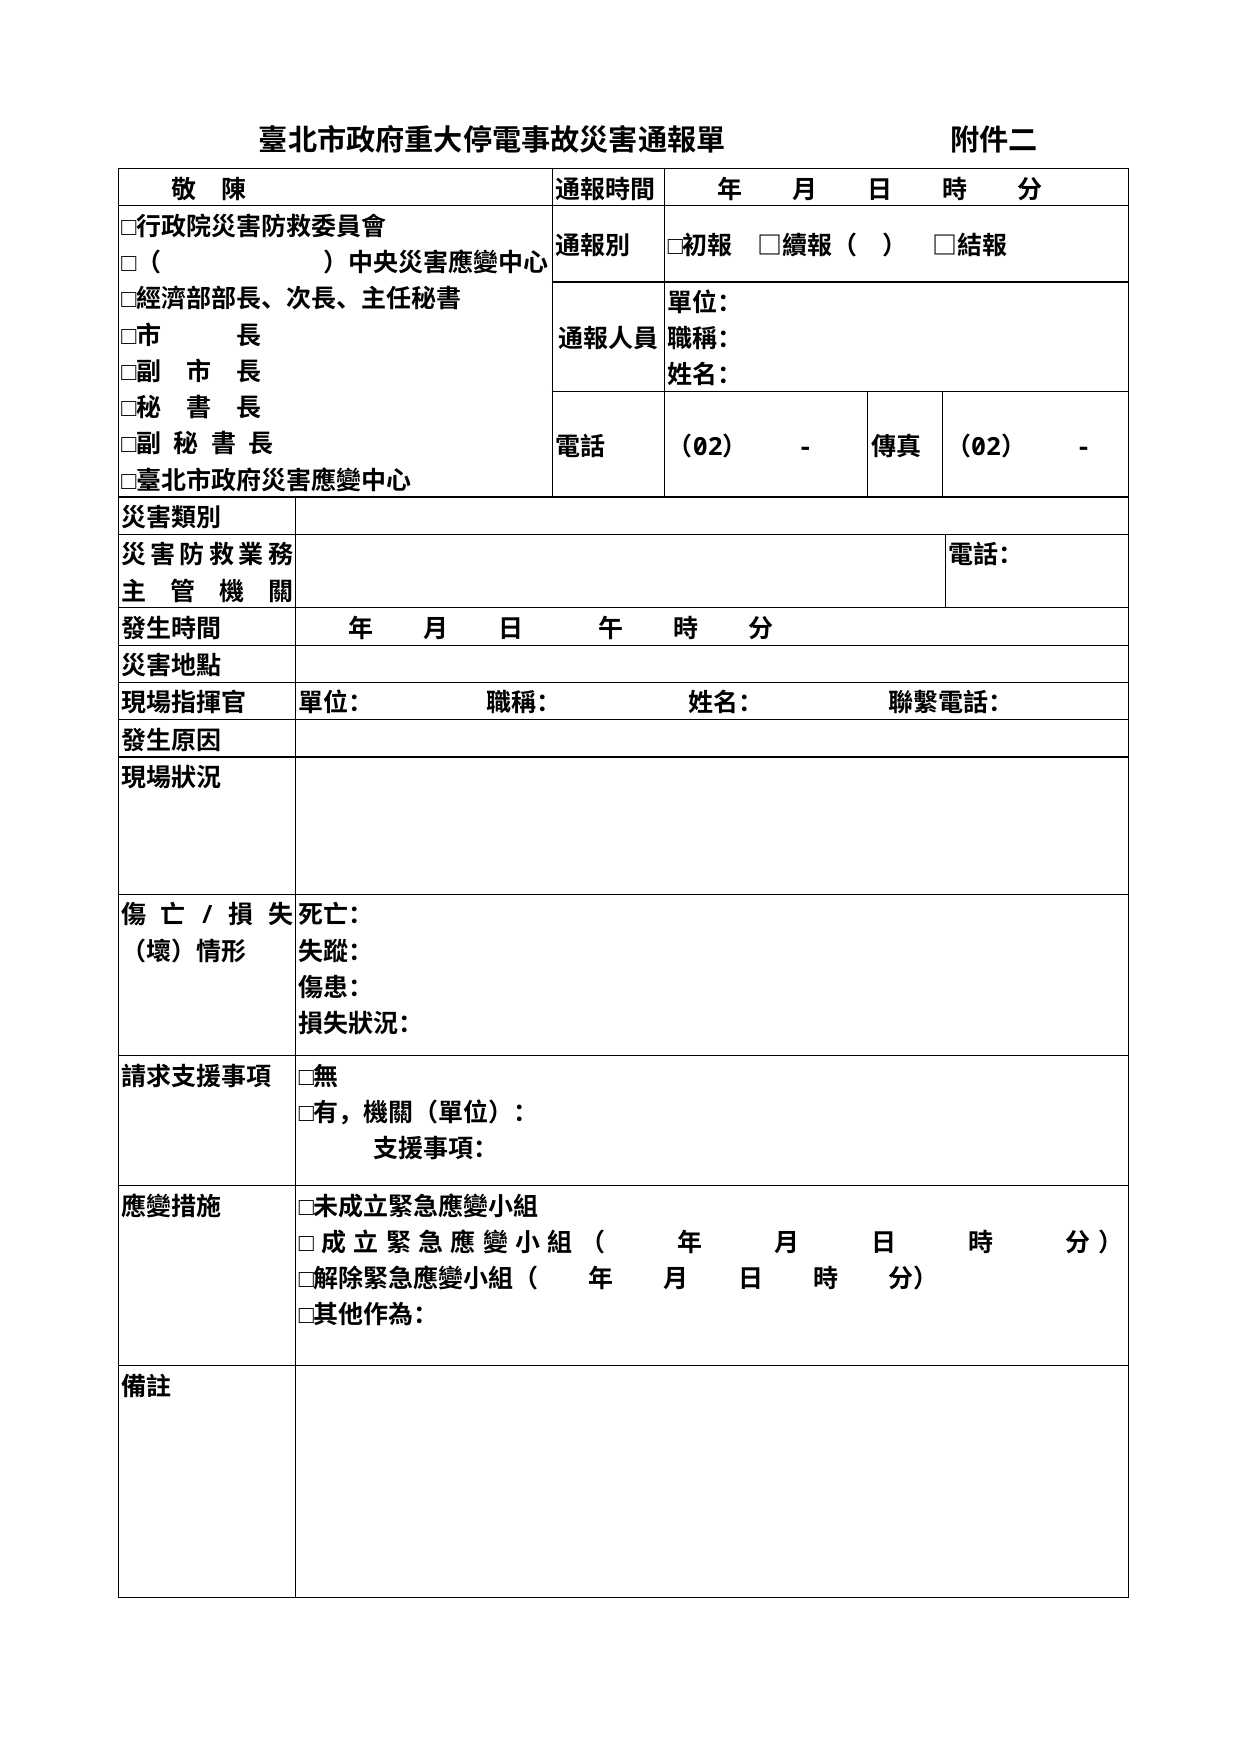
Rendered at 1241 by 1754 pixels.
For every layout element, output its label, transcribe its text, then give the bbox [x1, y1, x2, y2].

table_cell （02） - [943, 392, 1128, 496]
table_cell [296, 758, 1128, 894]
table_cell 災害地點 [119, 646, 295, 682]
table_cell 應變措施 [119, 1186, 295, 1365]
table_cell □行政院災害防救委員會 □（ ）中央災害應變中心 □經濟部部長、次長、主任秘書 □市 長 □副 市 長 □秘 書 長 □副 秘 書 長 □臺北市政府災害應變中心 [119, 206, 552, 496]
table_header 年 月 日 時 分 [665, 169, 1128, 205]
table_cell 傳真 [868, 392, 942, 496]
table_cell [296, 646, 1128, 682]
table_header 通報時間 [553, 169, 664, 205]
table_cell 災害防救業務主管機關 [119, 535, 295, 607]
table_cell 發生原因 [119, 720, 295, 756]
table_cell 請求支援事項 [119, 1056, 295, 1185]
table_cell 死亡： 失蹤： 傷患： 損失狀況： [296, 895, 1128, 1055]
table_cell 現場指揮官 [119, 683, 295, 719]
table_cell [296, 1366, 1128, 1597]
table_cell （02） - [665, 392, 867, 496]
table_cell [296, 535, 945, 607]
table_cell 災害類別 [119, 498, 295, 534]
table_cell 通報別 [553, 206, 664, 281]
table_cell 現場狀況 [119, 758, 295, 894]
table_cell □無 □有，機關（單位）： 支援事項： [296, 1056, 1128, 1185]
table_cell 電話 [553, 392, 664, 496]
table_cell 電話： [946, 535, 1128, 607]
table_cell 年 月 日 午 時 分 [296, 608, 1128, 644]
table_cell 發生時間 [119, 608, 295, 644]
table_cell 單位： 職稱： 姓名： 聯繫電話： [296, 683, 1128, 719]
table_cell 傷亡/損失（壞）情形 [119, 895, 295, 1055]
table_header 敬 陳 [119, 169, 552, 205]
table_cell 備註 [119, 1366, 295, 1597]
table_cell [296, 498, 1128, 534]
table_cell 單位： 職稱： 姓名： [665, 283, 1128, 391]
table_cell □未成立緊急應變小組 □成立緊急應變小組（ 年 月 日 時 分） □解除緊急應變小組（ 年 月 日 時 分） □其他作為： [296, 1186, 1128, 1365]
text 臺北市政府重大停電事故災害通報單 附件二 [118, 131, 1198, 156]
table_cell □初報 □續報（ ） □結報 [665, 206, 1128, 281]
table_cell 通報人員 [553, 283, 664, 391]
table_cell [296, 720, 1128, 756]
